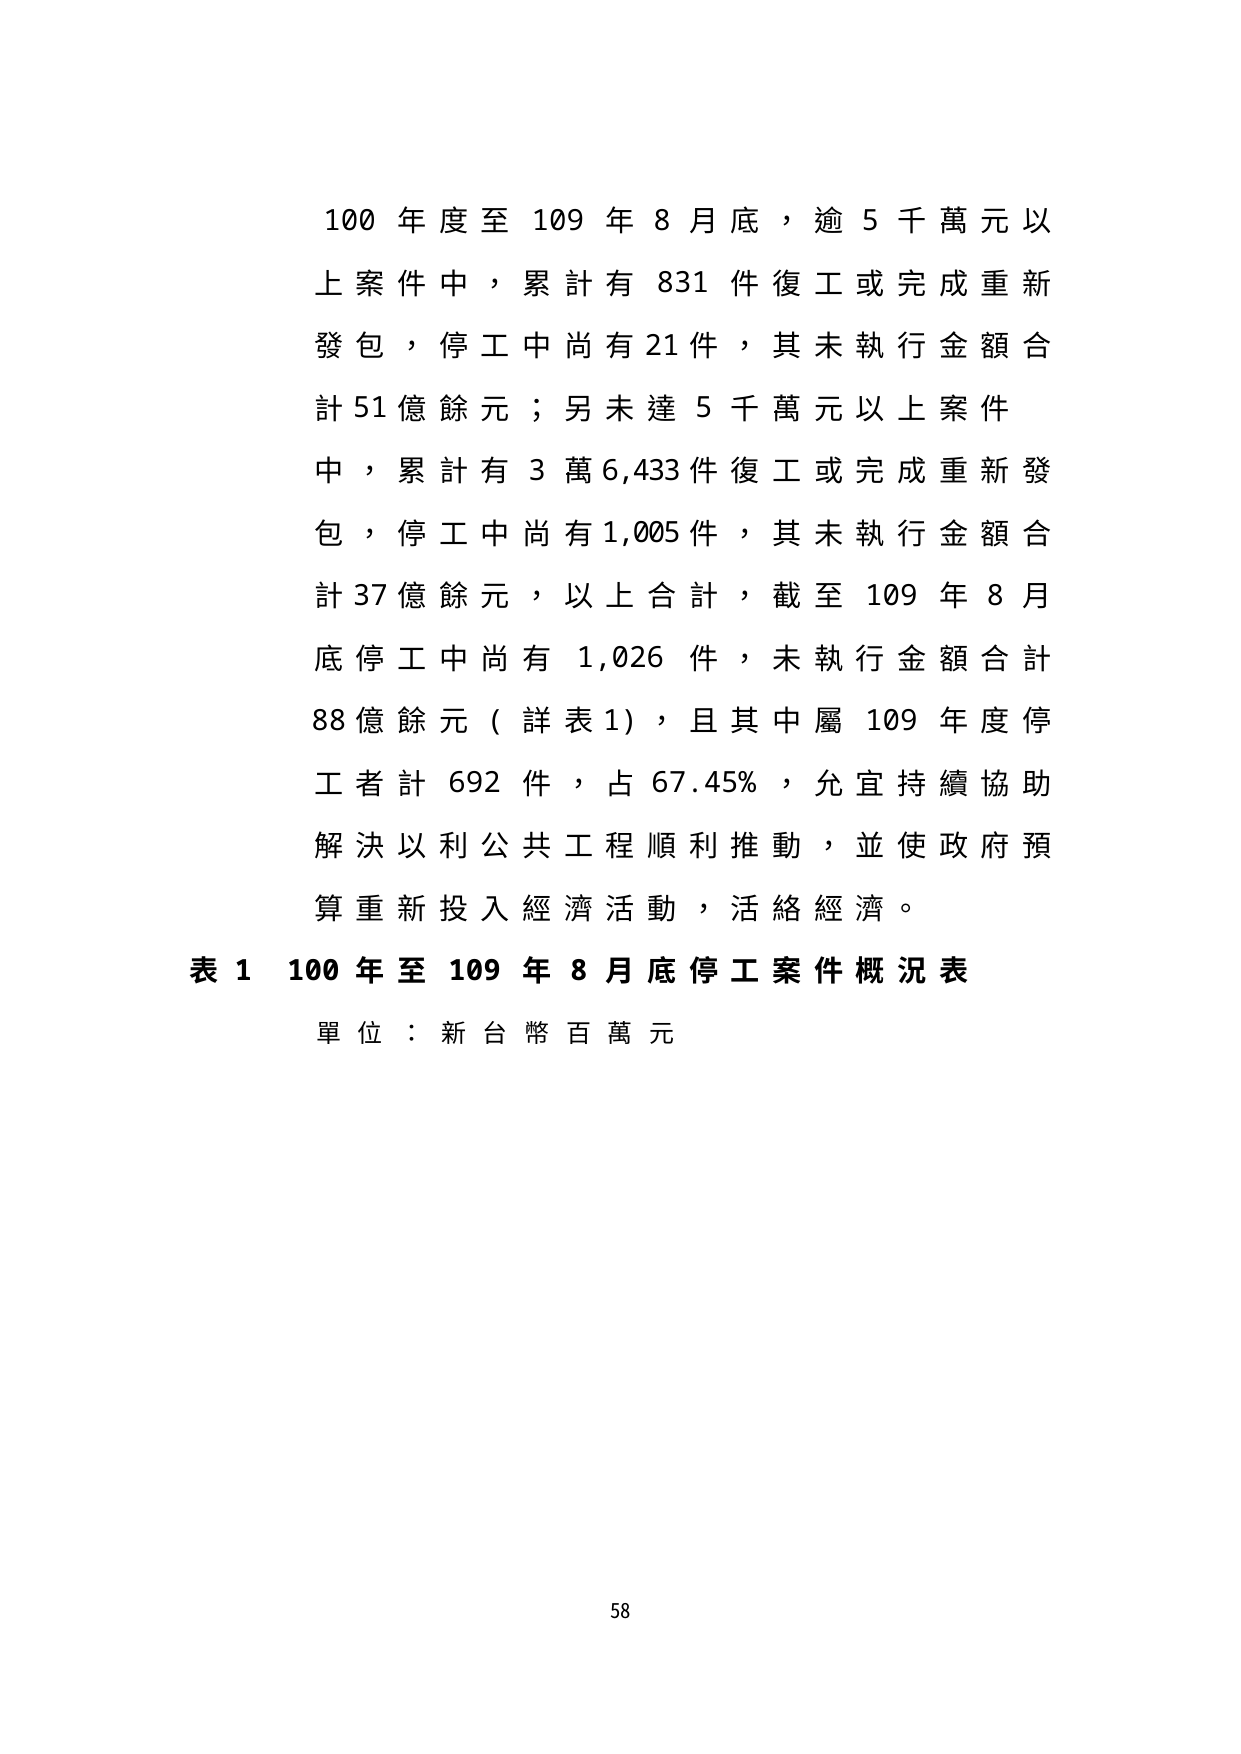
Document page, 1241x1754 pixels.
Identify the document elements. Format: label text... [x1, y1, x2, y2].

text 100年度至109年8月底，逾5千萬元以上案件中，累計有831件復工或完成重新發包，停工中尚有21件，其未執行金額合計51億餘元；另未達5千萬元以上案件中，累計有3萬6,433件復工或完成重新發包，停工中尚有1,005件，其未執行金額合計37億餘元，以上合計，截至109年8月底停工中尚有1,026件，未執行金額合計88億餘元(詳表1)，且其中屬109年度停工者計692件，占67.45%，允宜持續協助解決以利公共工程順利推動，並使政府預算重新投入經濟活動，活絡經濟。 [271, 177, 1058, 927]
text 表1 100年至109年8月底停工案件概況表 單位：新台幣百萬元 [183, 927, 1058, 1052]
